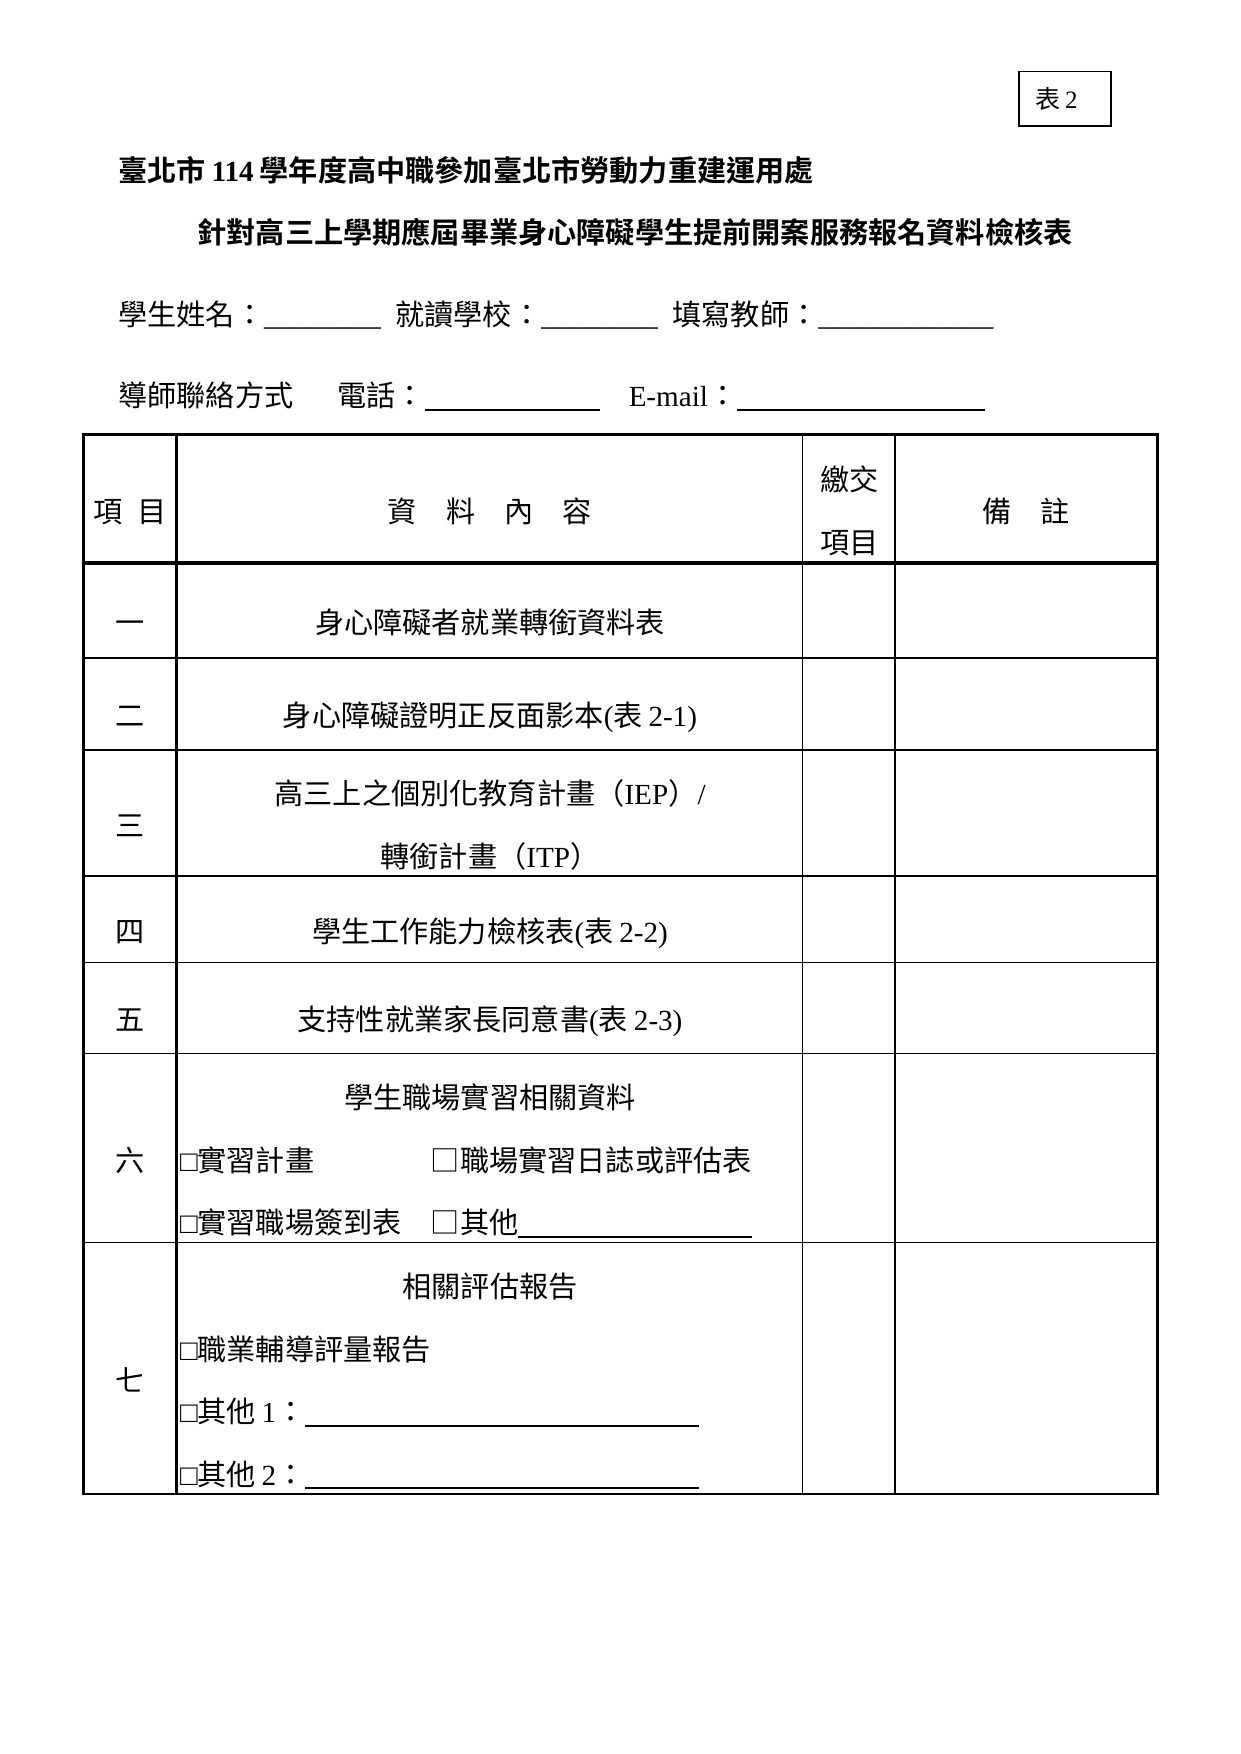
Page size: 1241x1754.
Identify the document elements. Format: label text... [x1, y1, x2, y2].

table_cell [803, 963, 894, 1052]
table_cell 身心障礙證明正反面影本(表2-1) [178, 659, 802, 749]
table_cell 相關評估報告 □職業輔導評量報告 □其他1： □其他2： [178, 1243, 802, 1493]
table_cell [803, 1054, 894, 1242]
table_cell [803, 751, 894, 875]
table_cell 五 [85, 963, 175, 1052]
table_cell 學生工作能力檢核表(表2-2) [178, 877, 802, 961]
table_cell [803, 659, 894, 749]
table_cell [803, 565, 894, 657]
table_cell 學生職場實習相關資料 □實習計畫 □職場實習日誌或評估表 □實習職場簽到表 □其他 [178, 1054, 802, 1242]
table_cell 身心障礙者就業轉銜資料表 [178, 565, 802, 657]
table_cell 七 [85, 1243, 175, 1493]
table_cell [896, 1054, 1156, 1242]
table_header 項 目 [85, 436, 175, 561]
table_cell 四 [85, 877, 175, 961]
table_cell [803, 1243, 894, 1493]
table_cell 支持性就業家長同意書(表2-3) [178, 963, 802, 1052]
table_cell [896, 659, 1156, 749]
text 臺北市114學年度高中職參加臺北市勞動力重建運用處 [118, 127, 1122, 189]
table_header 備 註 [896, 436, 1156, 561]
text 針對高三上學期應屆畢業身心障礙學生提前開案服務報名資料檢核表 [118, 189, 1122, 252]
text 表2 [1035, 80, 1095, 116]
table_cell [803, 877, 894, 961]
text [1020, 72, 1110, 125]
table_cell 一 [85, 565, 175, 657]
table_cell 高三上之個別化教育計畫（IEP）/ 轉銜計畫（ITP） [178, 751, 802, 875]
table_header 繳交 項目 [803, 436, 894, 561]
table_cell [896, 565, 1156, 657]
text 導師聯絡方式 電話： E-mail： [118, 352, 1122, 414]
table_cell [896, 1243, 1156, 1493]
table_cell [896, 963, 1156, 1052]
table_header 資 料 內 容 [178, 436, 802, 561]
table_cell [896, 877, 1156, 961]
table_cell 六 [85, 1054, 175, 1242]
table_cell 二 [85, 659, 175, 749]
text 學生姓名：________ 就讀學校：________ 填寫教師：____________ [118, 271, 1122, 333]
table_cell 三 [85, 751, 175, 875]
table_cell [896, 751, 1156, 875]
